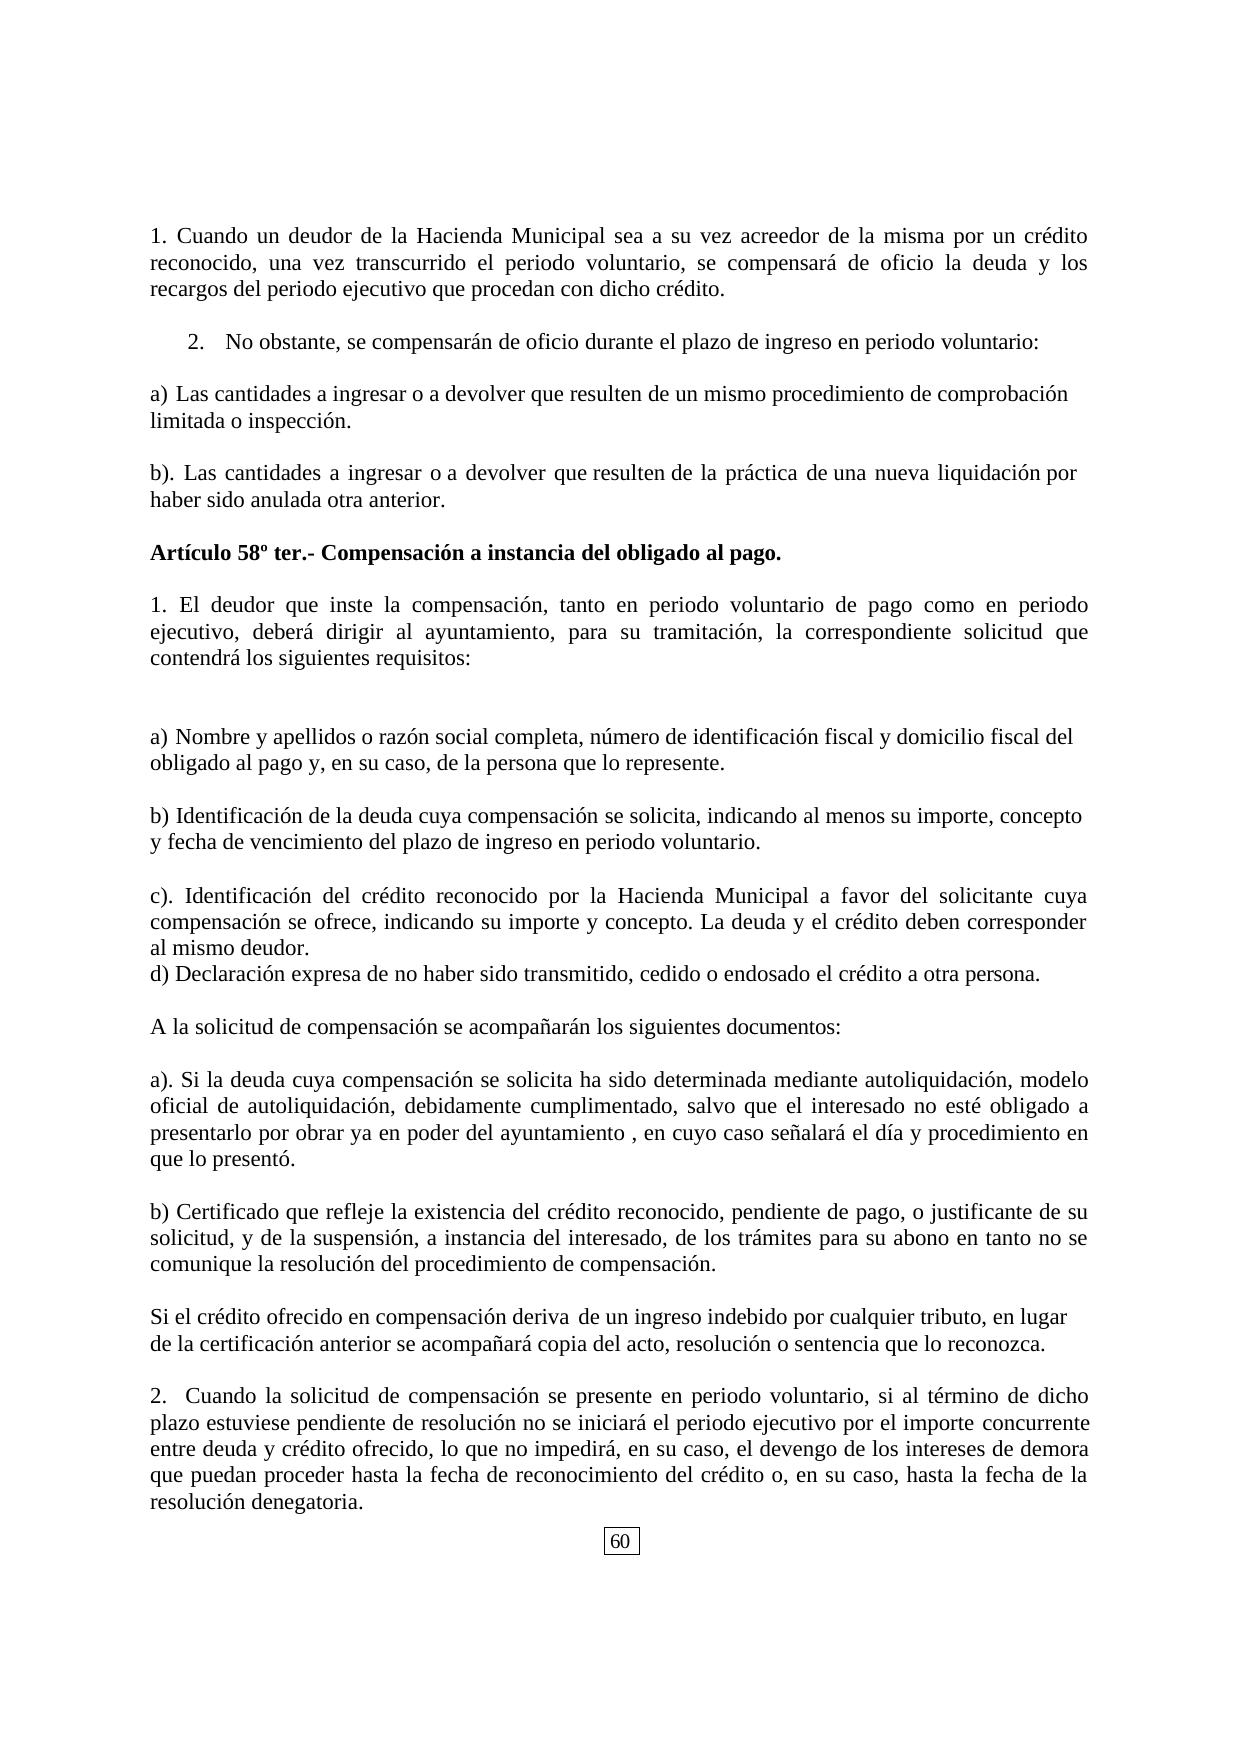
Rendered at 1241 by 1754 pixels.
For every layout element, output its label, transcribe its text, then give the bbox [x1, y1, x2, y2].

list Cuando un deudor de la Hacienda Municipal sea a su vez acreedor de la misma por un crédito reconocido, una vez transcurrido el periodo voluntario, se compensará de oficio la deuda y los recargos del periodo ejecutivo que procedan con dicho crédito. [150, 222, 1090, 301]
text d) Declaración expresa de no haber sido transmitido, cedido o endosado el crédito a otra persona. [150, 961, 1103, 987]
list Las cantidades a ingresar o a devolver que resulten de un mismo procedimiento de comprobación limitada o inspección. [150, 380, 1091, 433]
text a). Si la deuda cuya compensación se solicita ha sido determinada mediante autoliquidación, modelo oficial de autoliquidación, debidamente cumplimentado, salvo que el interesado no esté obligado a presentarlo por obrar ya en poder del ayuntamiento , en cuyo caso señalará el día y procedimiento en que lo presentó. [150, 1066, 1091, 1172]
list Cuando la solicitud de compensación se presente en periodo voluntario, si al término de dicho plazo estuviese pendiente de resolución no se iniciará el periodo ejecutivo por el importe concurrente entre deuda y crédito ofrecido, lo que no impedirá, en su caso, el devengo de los intereses de demora que puedan proceder hasta la fecha de reconocimiento del crédito o, en su caso, hasta la fecha de la resolución denegatoria. [150, 1382, 1090, 1514]
text Si el crédito ofrecido en compensación deriva de un ingreso indebido por cualquier tributo, en lugar de la certificación anterior se acompañará copia del acto, resolución o sentencia que lo reconozca. [150, 1303, 1086, 1356]
list Identificación del crédito reconocido por la Hacienda Municipal a favor del solicitante cuya compensación se ofrece, indicando su importe y concepto. La deuda y el crédito deben corresponder al mismo deudor. [150, 882, 1089, 961]
text A la solicitud de compensación se acompañarán los siguientes documentos: [150, 1013, 1103, 1039]
list Las cantidades a ingresar o a devolver que resulten de la práctica de una nueva liquidación por haber sido anulada otra anterior. [150, 459, 1089, 512]
subtitle Artículo 58º ter.- Compensación a instancia del obligado al pago. [150, 539, 1103, 565]
list No obstante, se compensarán de oficio durante el plazo de ingreso en periodo voluntario: [187, 328, 1103, 354]
list Nombre y apellidos o razón social completa, número de identificación fiscal y domicilio fiscal del obligado al pago y, en su caso, de la persona que lo represente. [150, 723, 1090, 776]
list Identificación de la deuda cuya compensación se solicita, indicando al menos su importe, concepto y fecha de vencimiento del plazo de ingreso en periodo voluntario. [150, 802, 1090, 855]
list Certificado que refleje la existencia del crédito reconocido, pendiente de pago, o justificante de su solicitud, y de la suspensión, a instancia del interesado, de los trámites para su abono en tanto no se comunique la resolución del procedimiento de compensación. [150, 1198, 1089, 1277]
list El deudor que inste la compensación, tanto en periodo voluntario de pago como en periodo ejecutivo, deberá dirigir al ayuntamiento, para su tramitación, la correspondiente solicitud que contendrá los siguientes requisitos: [150, 591, 1090, 671]
